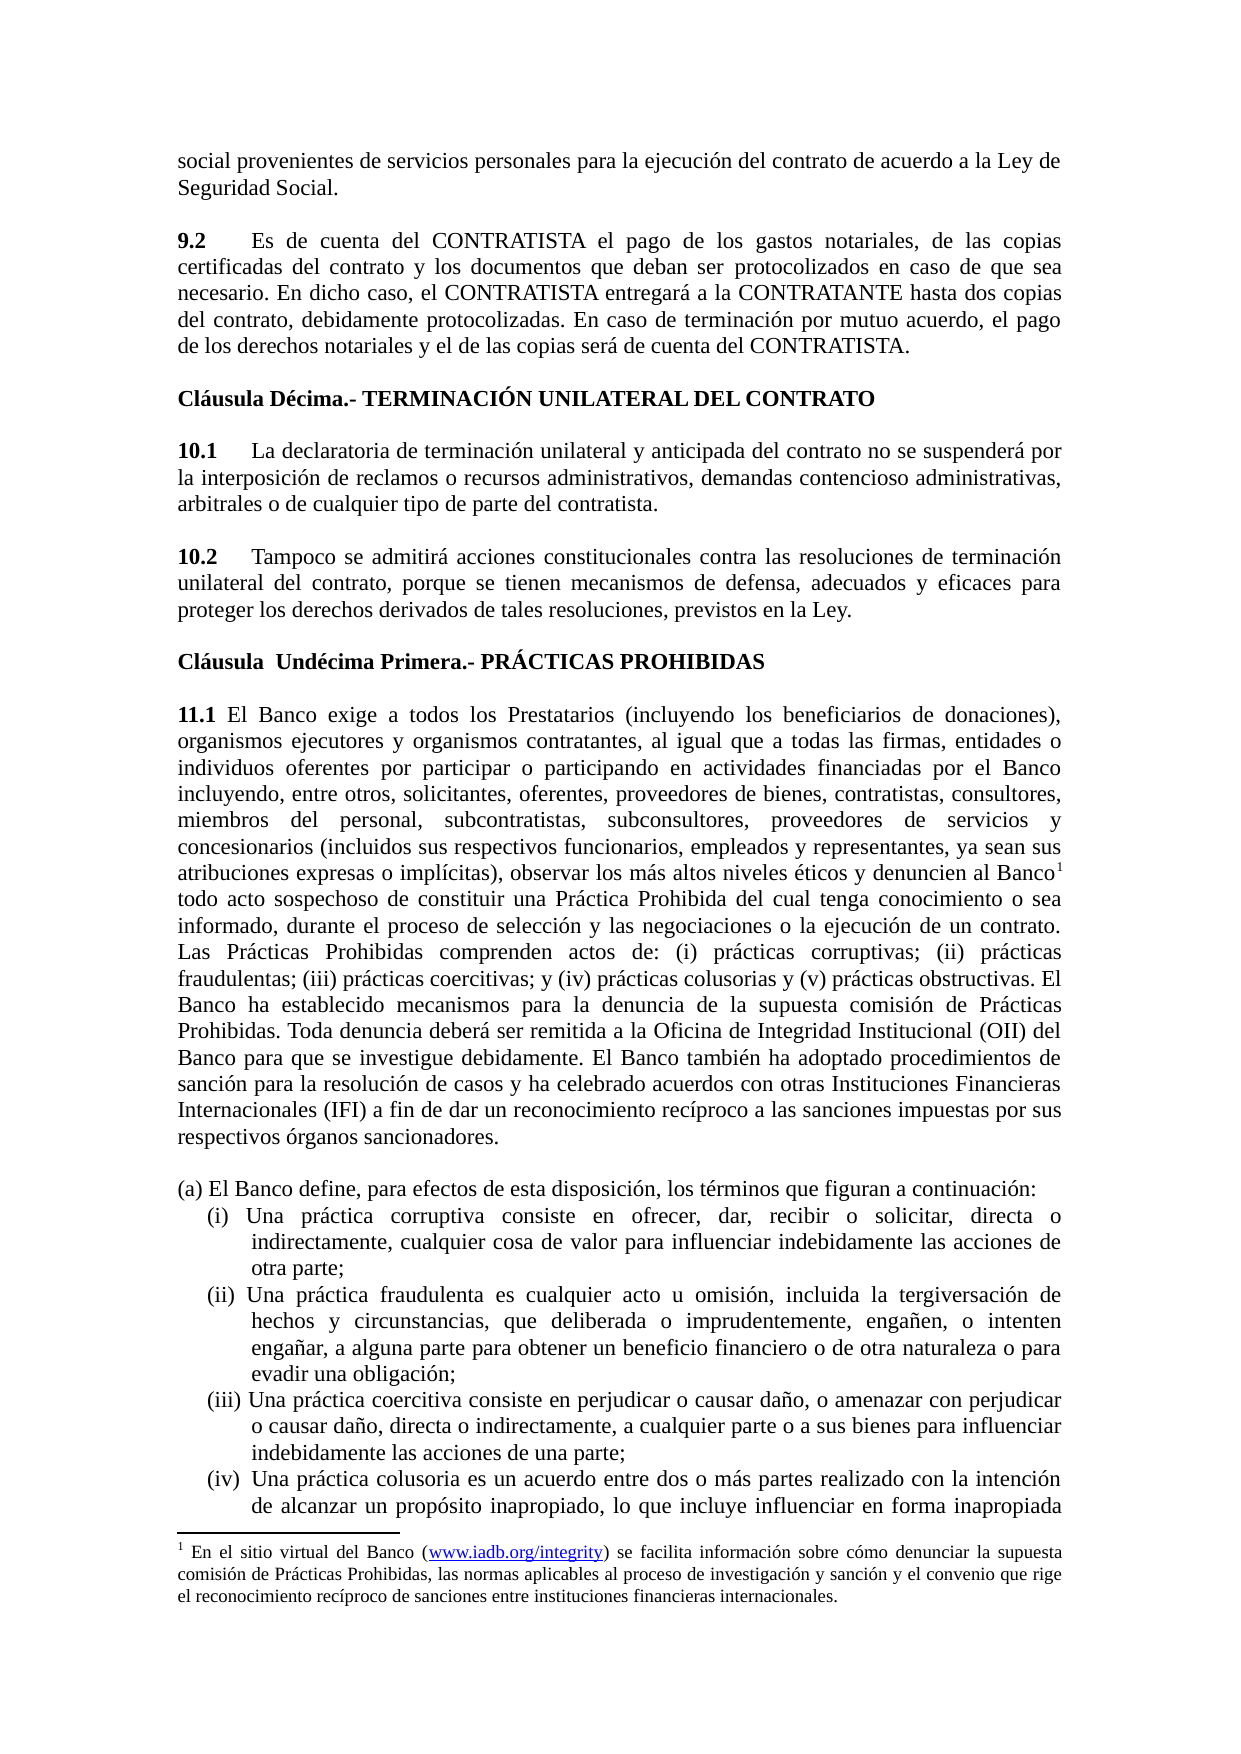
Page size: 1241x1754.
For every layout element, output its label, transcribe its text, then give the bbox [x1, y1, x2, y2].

text (i) Una práctica corruptiva consiste en ofrecer, dar, recibir o solicitar, directa o indirectamente, cualquier cosa de valor para influenciar indebidamente las acciones de otra parte; [207, 1202, 1063, 1281]
text (iii) Una práctica coercitiva consiste en perjudicar o causar daño, o amenazar con perjudicar o causar daño, directa o indirectamente, a cualquier parte o a sus bienes para influenciar indebidamente las acciones de una parte; [207, 1386, 1063, 1465]
text 10.1 La declaratoria de terminación unilateral y anticipada del contrato no se suspenderá por la interposición de reclamos o recursos administrativos, demandas contencioso administrativas, arbitrales o de cualquier tipo de parte del contratista. [177, 437, 1063, 517]
text 11.1 El Banco exige a todos los Prestatarios (incluyendo los beneficiarios de donaciones), organismos ejecutores y organismos contratantes, al igual que a todas las firmas, entidades o individuos oferentes por participar o participando en actividades financiadas por el Banco incluyendo, entre otros, solicitantes, oferentes, proveedores de bienes, contratistas, consultores, miembros del personal, subcontratistas, subconsultores, proveedores de servicios y concesionarios (incluidos sus respectivos funcionarios, empleados y representantes, ya sean sus atribuciones expresas o implícitas), observar los más altos niveles éticos y denuncien al Banco todo acto sospechoso de constituir una Práctica Prohibida del cual tenga conocimiento o sea informado, durante el proceso de selección y las negociaciones o la ejecución de un contrato. Las Prácticas Prohibidas comprenden actos de: (i) prácticas corruptivas; (ii) prácticas fraudulentas; (iii) prácticas coercitivas; y (iv) prácticas colusorias y (v) prácticas obstructivas. El Banco ha establecido mecanismos para la denuncia de la supuesta comisión de Prácticas Prohibidas. Toda denuncia deberá ser remitida a la Oficina de Integridad Institucional (OII) del Banco para que se investigue debidamente. El Banco también ha adoptado procedimientos de sanción para la resolución de casos y ha celebrado acuerdos con otras Instituciones Financieras Internacionales (IFI) a fin de dar un reconocimiento recíproco a las sanciones impuestas por sus respectivos órganos sancionadores. [177, 701, 1063, 1149]
text (iv) Una práctica colusoria es un acuerdo entre dos o más partes realizado con la intención de alcanzar un propósito inapropiado, lo que incluye influenciar en forma inapropiada [207, 1465, 1063, 1518]
text (ii) Una práctica fraudulenta es cualquier acto u omisión, incluida la tergiversación de hechos y circunstancias, que deliberada o imprudentemente, engañen, o intenten engañar, a alguna parte para obtener un beneficio financiero o de otra naturaleza o para evadir una obligación; [207, 1281, 1063, 1386]
text 9.2 Es de cuenta del CONTRATISTA el pago de los gastos notariales, de las copias certificadas del contrato y los documentos que deban ser protocolizados en caso de que sea necesario. En dicho caso, el CONTRATISTA entregará a la CONTRATANTE hasta dos copias del contrato, debidamente protocolizadas. En caso de terminación por mutuo acuerdo, el pago de los derechos notariales y el de las copias será de cuenta del CONTRATISTA. [177, 227, 1063, 358]
text En el sitio virtual del Banco (www.iadb.org/integrity) se facilita información sobre cómo denunciar la supuesta comisión de Prácticas Prohibidas, las normas aplicables al proceso de investigación y sanción y el convenio que rige el reconocimiento recíproco de sanciones entre instituciones financieras internacionales. [177, 1539, 1063, 1606]
text social provenientes de servicios personales para la ejecución del contrato de acuerdo a la Ley de Seguridad Social. [177, 148, 1063, 200]
text Cláusula Décima.- TERMINACIÓN UNILATERAL DEL CONTRATO [177, 385, 1063, 411]
text Cláusula Undécima Primera.- PRÁCTICAS PROHIBIDAS [177, 648, 1063, 675]
text 10.2 Tampoco se admitirá acciones constitucionales contra las resoluciones de terminación unilateral del contrato, porque se tienen mecanismos de defensa, adecuados y eficaces para proteger los derechos derivados de tales resoluciones, previstos en la Ley. [177, 543, 1063, 622]
text (a) El Banco define, para efectos de esta disposición, los términos que figuran a continuación: [177, 1175, 1063, 1202]
